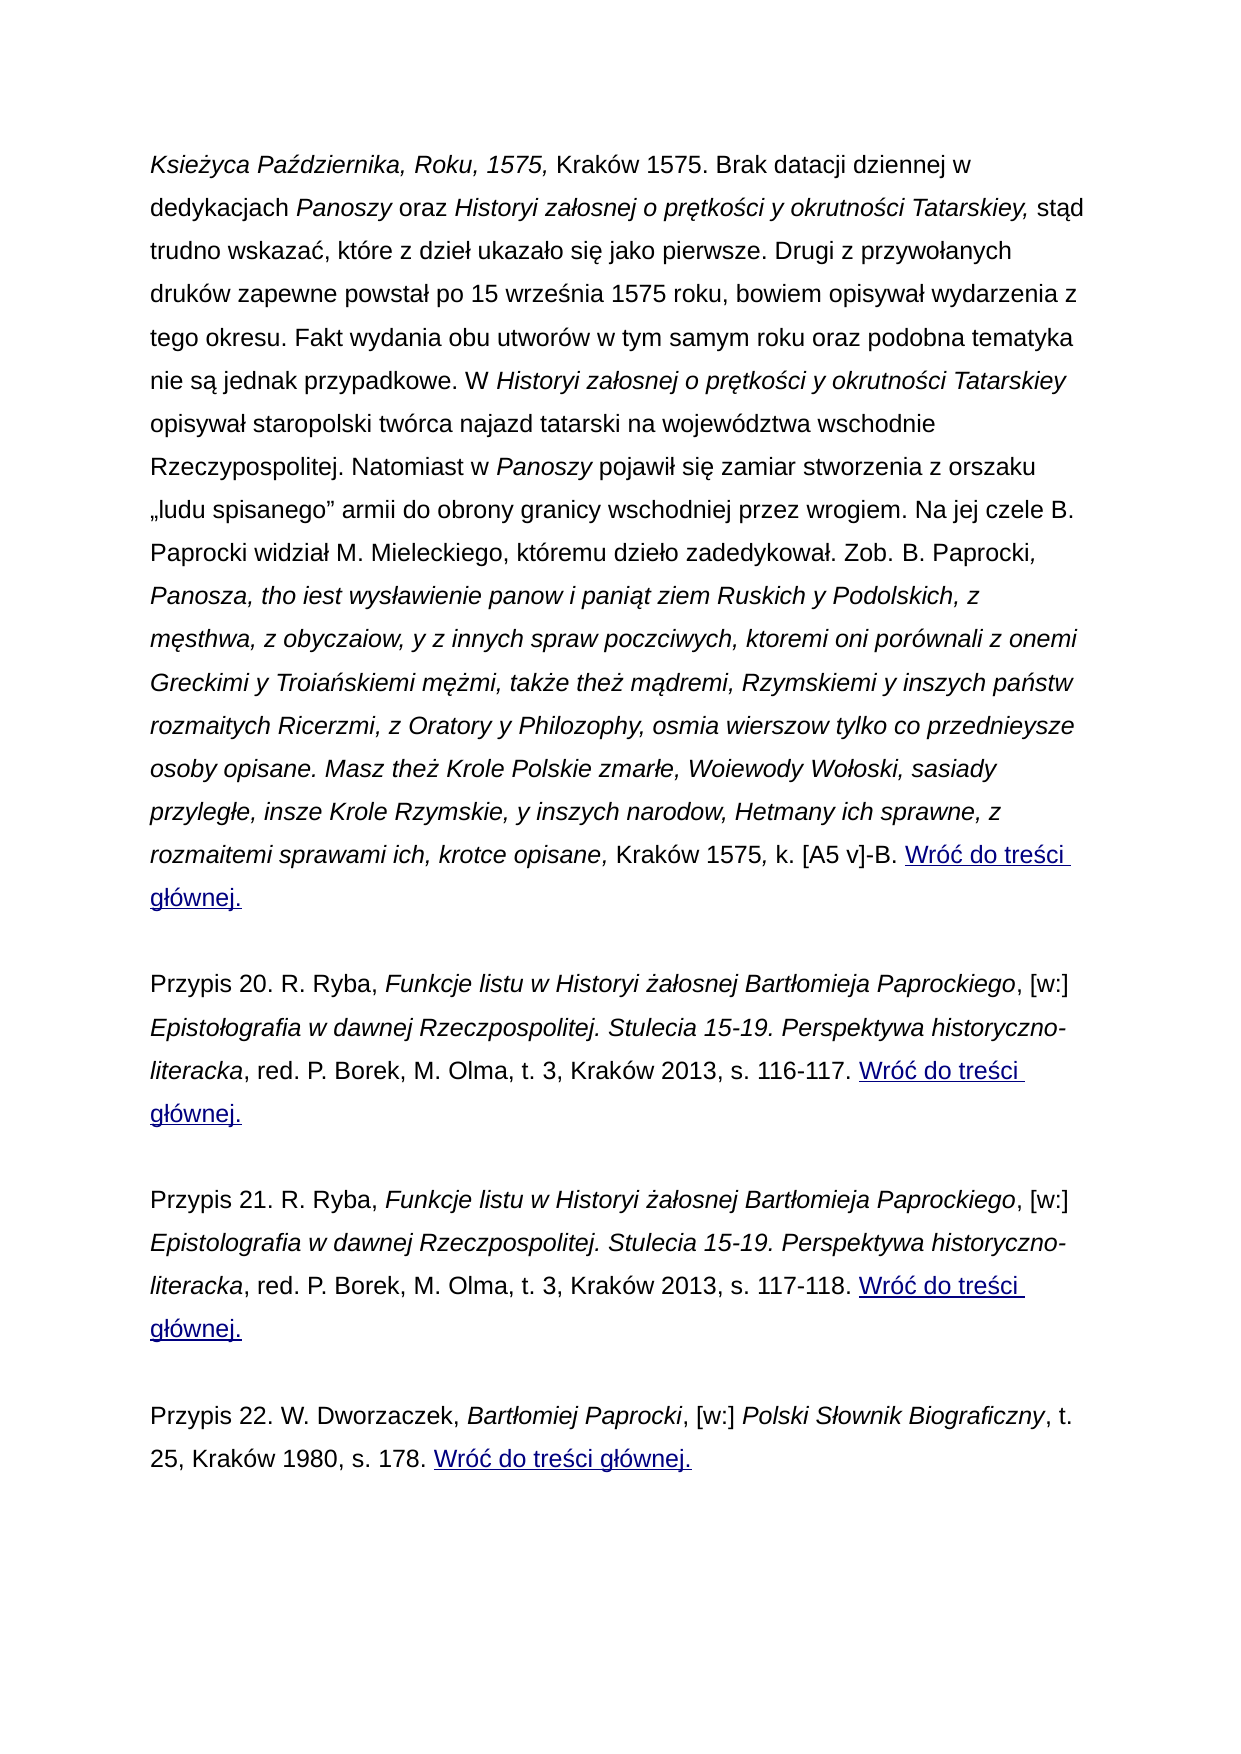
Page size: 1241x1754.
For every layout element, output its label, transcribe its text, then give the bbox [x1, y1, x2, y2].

text Przypis 22. W. Dworzaczek, Bartłomiej Paprocki, [w:] Polski Słownik Biograficzny, t. 25, Kraków 1980, s. 178. Wróć do treści głównej. [150, 1401, 1090, 1472]
text Przypis 21. R. Ryba, Funkcje listu w Historyi żałosnej Bartłomieja Paprockiego, [w:] Epistolografia w dawnej Rzeczpospolitej. Stulecia 15-19. Perspektywa historyczno-literacka, red. P. Borek, M. Olma, t. 3, Kraków 2013, s. 117-118. Wróć do treści głównej. [150, 1185, 1090, 1343]
text Ksieżyca Października, Roku, 1575, Kraków 1575. Brak datacji dziennej w dedykacjach Panoszy oraz Historyi załosnej o prętkości y okrutności Tatarskiey, stąd trudno wskazać, które z dzieł ukazało się jako pierwsze. Drugi z przywołanych druków zapewne powstał po 15 września 1575 roku, bowiem opisywał wydarzenia z tego okresu. Fakt wydania obu utworów w tym samym roku oraz podobna tematyka nie są jednak przypadkowe. W Historyi załosnej o prętkości y okrutności Tatarskiey opisywał staropolski twórca najazd tatarski na województwa wschodnie Rzeczypospolitej. Natomiast w Panoszy pojawił się zamiar stworzenia z orszaku „ludu spisanego” armii do obrony granicy wschodniej przez wrogiem. Na jej czele B. Paprocki widział M. Mieleckiego, któremu dzieło zadedykował. Zob. B. Paprocki, Panosza, tho iest wysławienie panow i paniąt ziem Ruskich y Podolskich, z męsthwa, z obyczaiow, y z innych spraw poczciwych, ktoremi oni porównali z onemi Greckimi y Troiańskiemi mężmi, także theż mądremi, Rzymskiemi y inszych państw rozmaitych Ricerzmi, z Oratory y Philozophy, osmia wierszow tylko co przednieysze osoby opisane. Masz theż Krole Polskie zmarłe, Woiewody Wołoski, sasiady przyległe, insze Krole Rzymskie, y inszych narodow, Hetmany ich sprawne, z rozmaitemi sprawami ich, krotce opisane, Kraków 1575, k. [A5 v]-B. Wróć do treści głównej. [150, 150, 1090, 912]
text Przypis 20. R. Ryba, Funkcje listu w Historyi żałosnej Bartłomieja Paprockiego, [w:] Epistołografia w dawnej Rzeczpospolitej. Stulecia 15-19. Perspektywa historyczno-literacka, red. P. Borek, M. Olma, t. 3, Kraków 2013, s. 116-117. Wróć do treści głównej. [150, 969, 1090, 1127]
